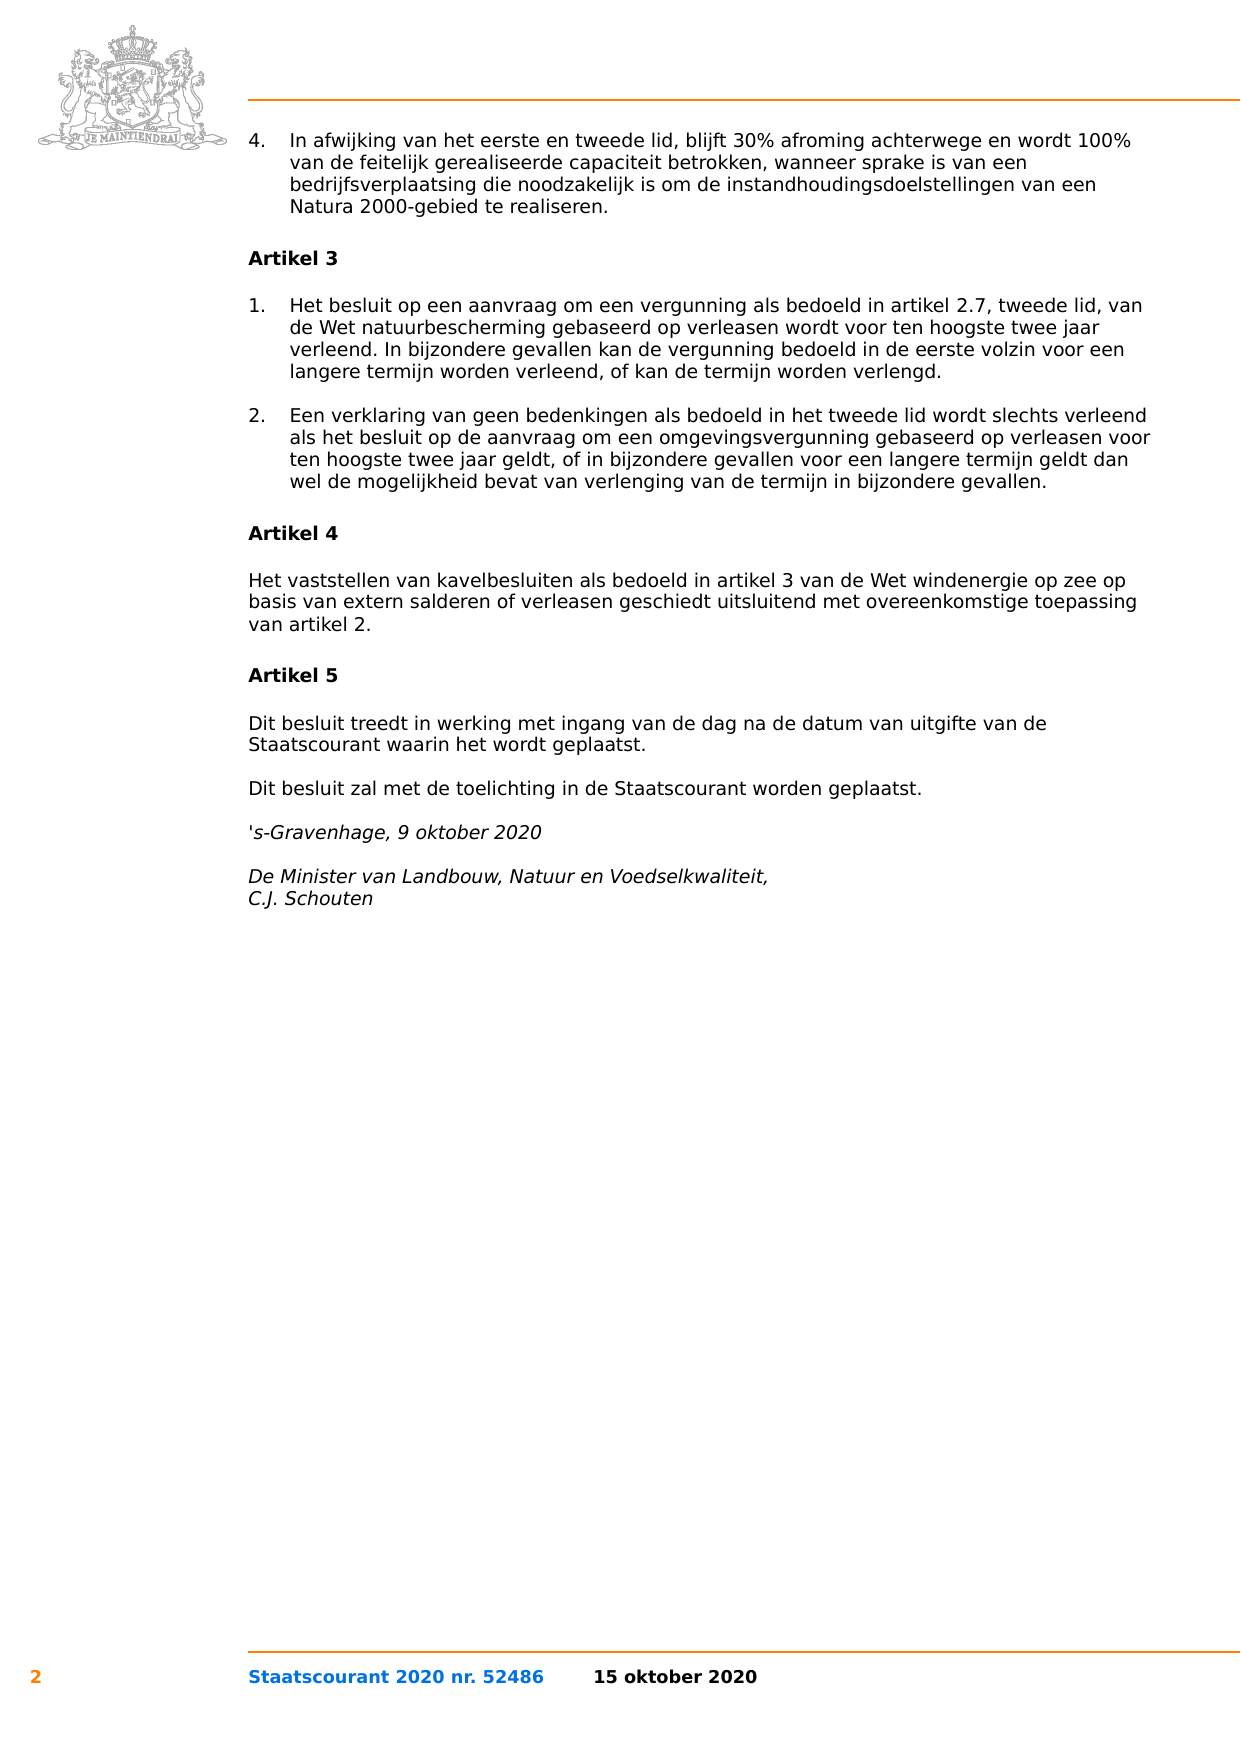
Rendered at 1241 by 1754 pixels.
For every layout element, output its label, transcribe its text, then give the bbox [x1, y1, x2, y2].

text De Minister van Landbouw, Natuur en Voedselkwaliteit, C.J. Schouten [248, 866, 1163, 910]
text 4. In afwijking van het eerste en tweede lid, blijft 30% afroming achterwege en wordt 100% van de feitelijk gerealiseerde capaciteit betrokken, wanneer sprake is van een bedrijfsverplaatsing die noodzakelijk is om de instandhoudingsdoelstellingen van een Natura 2000-gebied te realiseren. [248, 130, 1163, 218]
text 's-Gravenhage, 9 oktober 2020 [248, 822, 1163, 844]
subtitle Artikel 3 [248, 248, 1163, 270]
picture [38, 25, 227, 150]
subtitle Artikel 5 [248, 665, 1163, 687]
text Dit besluit zal met de toelichting in de Staatscourant worden geplaatst. [248, 778, 1163, 800]
text Dit besluit treedt in werking met ingang van de dag na de datum van uitgifte van de Staatscourant waarin het wordt geplaatst. [248, 712, 1163, 756]
subtitle Artikel 4 [248, 522, 1163, 544]
text Het vaststellen van kavelbesluiten als bedoeld in artikel 3 van de Wet windenergie op zee op basis van extern salderen of verleasen geschiedt uitsluitend met overeenkomstige toepassing van artikel 2. [248, 569, 1163, 635]
text 1. Het besluit op een aanvraag om een vergunning als bedoeld in artikel 2.7, tweede lid, van de Wet natuurbescherming gebaseerd op verleasen wordt voor ten hoogste twee jaar verleend. In bijzondere gevallen kan de vergunning bedoeld in de eerste volzin voor een langere termijn worden verleend, of kan de termijn worden verlengd. [248, 295, 1163, 383]
text 2. Een verklaring van geen bedenkingen als bedoeld in het tweede lid wordt slechts verleend als het besluit op de aanvraag om een omgevingsvergunning gebaseerd op verleasen voor ten hoogste twee jaar geldt, of in bijzondere gevallen voor een langere termijn geldt dan wel de mogelijkheid bevat van verlenging van de termijn in bijzondere gevallen. [248, 404, 1163, 492]
